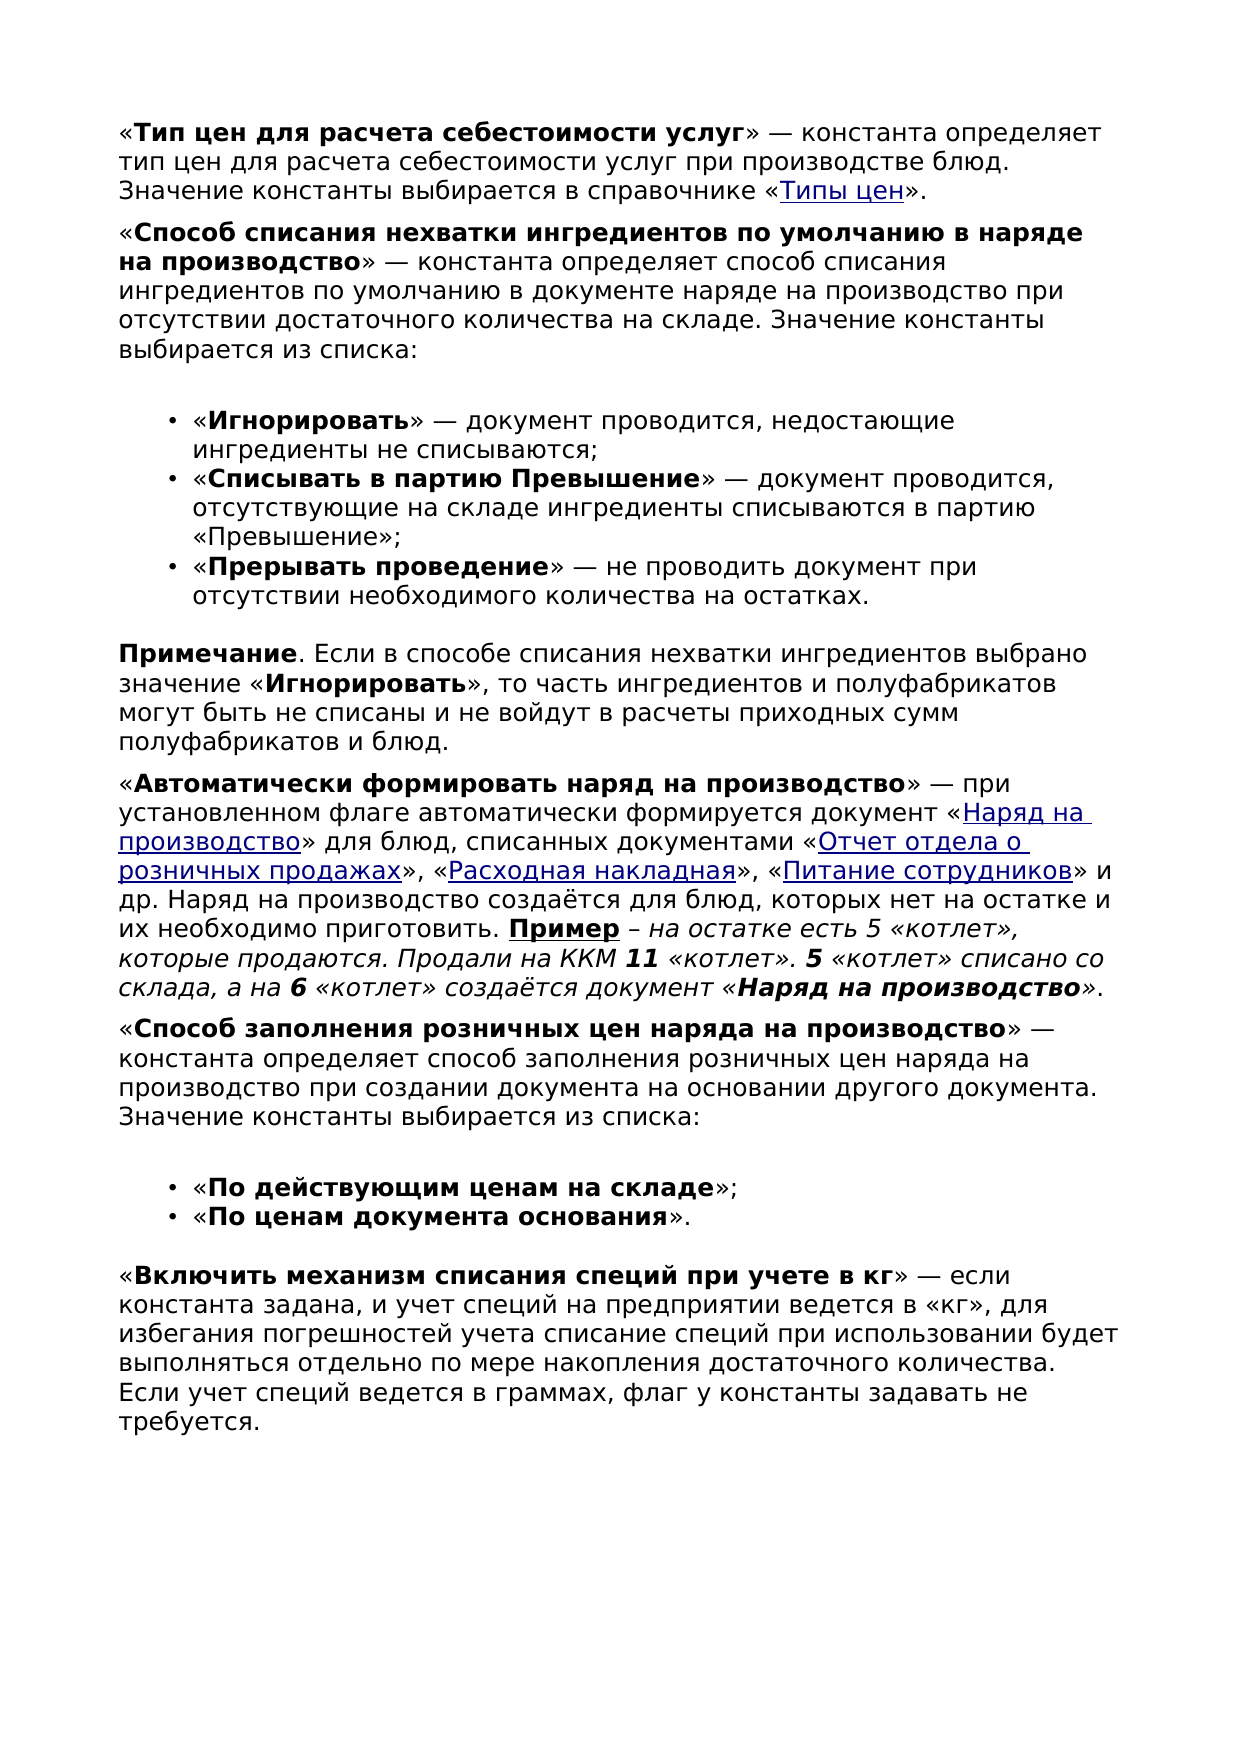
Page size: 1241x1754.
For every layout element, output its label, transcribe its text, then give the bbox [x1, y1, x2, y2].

text «Автоматически формировать наряд на производство» — при установленном флаге автоматически формируется документ «Наряд на производство» для блюд, списанных документами «Отчет отдела о розничных продажах», «Расходная накладная», «Питание сотрудников» и др. Наряд на производство создаётся для блюд, которых нет на остатке и их необходимо приготовить. Пример – на остатке есть 5 «котлет», которые продаются. Продали на ККМ 11 «котлет». 5 «котлет» списано со склада, а на 6 «котлет» создаётся документ «Наряд на производство». [118, 769, 1122, 1002]
list «По действующим ценам на складе»; [177, 1173, 1122, 1202]
text «Тип цен для расчета себестоимости услуг» — константа определяет тип цен для расчета себестоимости услуг при производстве блюд. Значение константы выбирается в справочнике «Типы цен». [118, 118, 1122, 206]
list «Прерывать проведение» — не проводить документ при отсутствии необходимого количества на остатках. [177, 552, 1122, 610]
text «Включить механизм списания специй при учете в кг» — если константа задана, и учет специй на предприятии ведется в «кг», для избегания погрешностей учета списание специй при использовании будет выполняться отдельно по мере накопления достаточного количества. Если учет специй ведется в граммах, флаг у константы задавать не требуется. [118, 1261, 1122, 1436]
list «По ценам документа основания». [177, 1202, 1122, 1232]
text Примечание. Если в способе списания нехватки ингредиентов выбрано значение «Игнорировать», то часть ингредиентов и полуфабрикатов могут быть не списаны и не войдут в расчеты приходных сумм полуфабрикатов и блюд. [118, 639, 1122, 756]
list «Игнорировать» — документ проводится, недостающие ингредиенты не списываются; [177, 406, 1122, 464]
list «Списывать в партию Превышение» — документ проводится, отсутствующие на складе ингредиенты списываются в партию «Превышение»; [177, 464, 1122, 552]
text «Способ заполнения розничных цен наряда на производство» — константа определяет способ заполнения розничных цен наряда на производство при создании документа на основании другого документа. Значение константы выбирается из списка: [118, 1014, 1122, 1131]
text «Способ списания нехватки ингредиентов по умолчанию в наряде на производство» — константа определяет способ списания ингредиентов по умолчанию в документе наряде на производство при отсутствии достаточного количества на складе. Значение константы выбирается из списка: [118, 218, 1122, 364]
